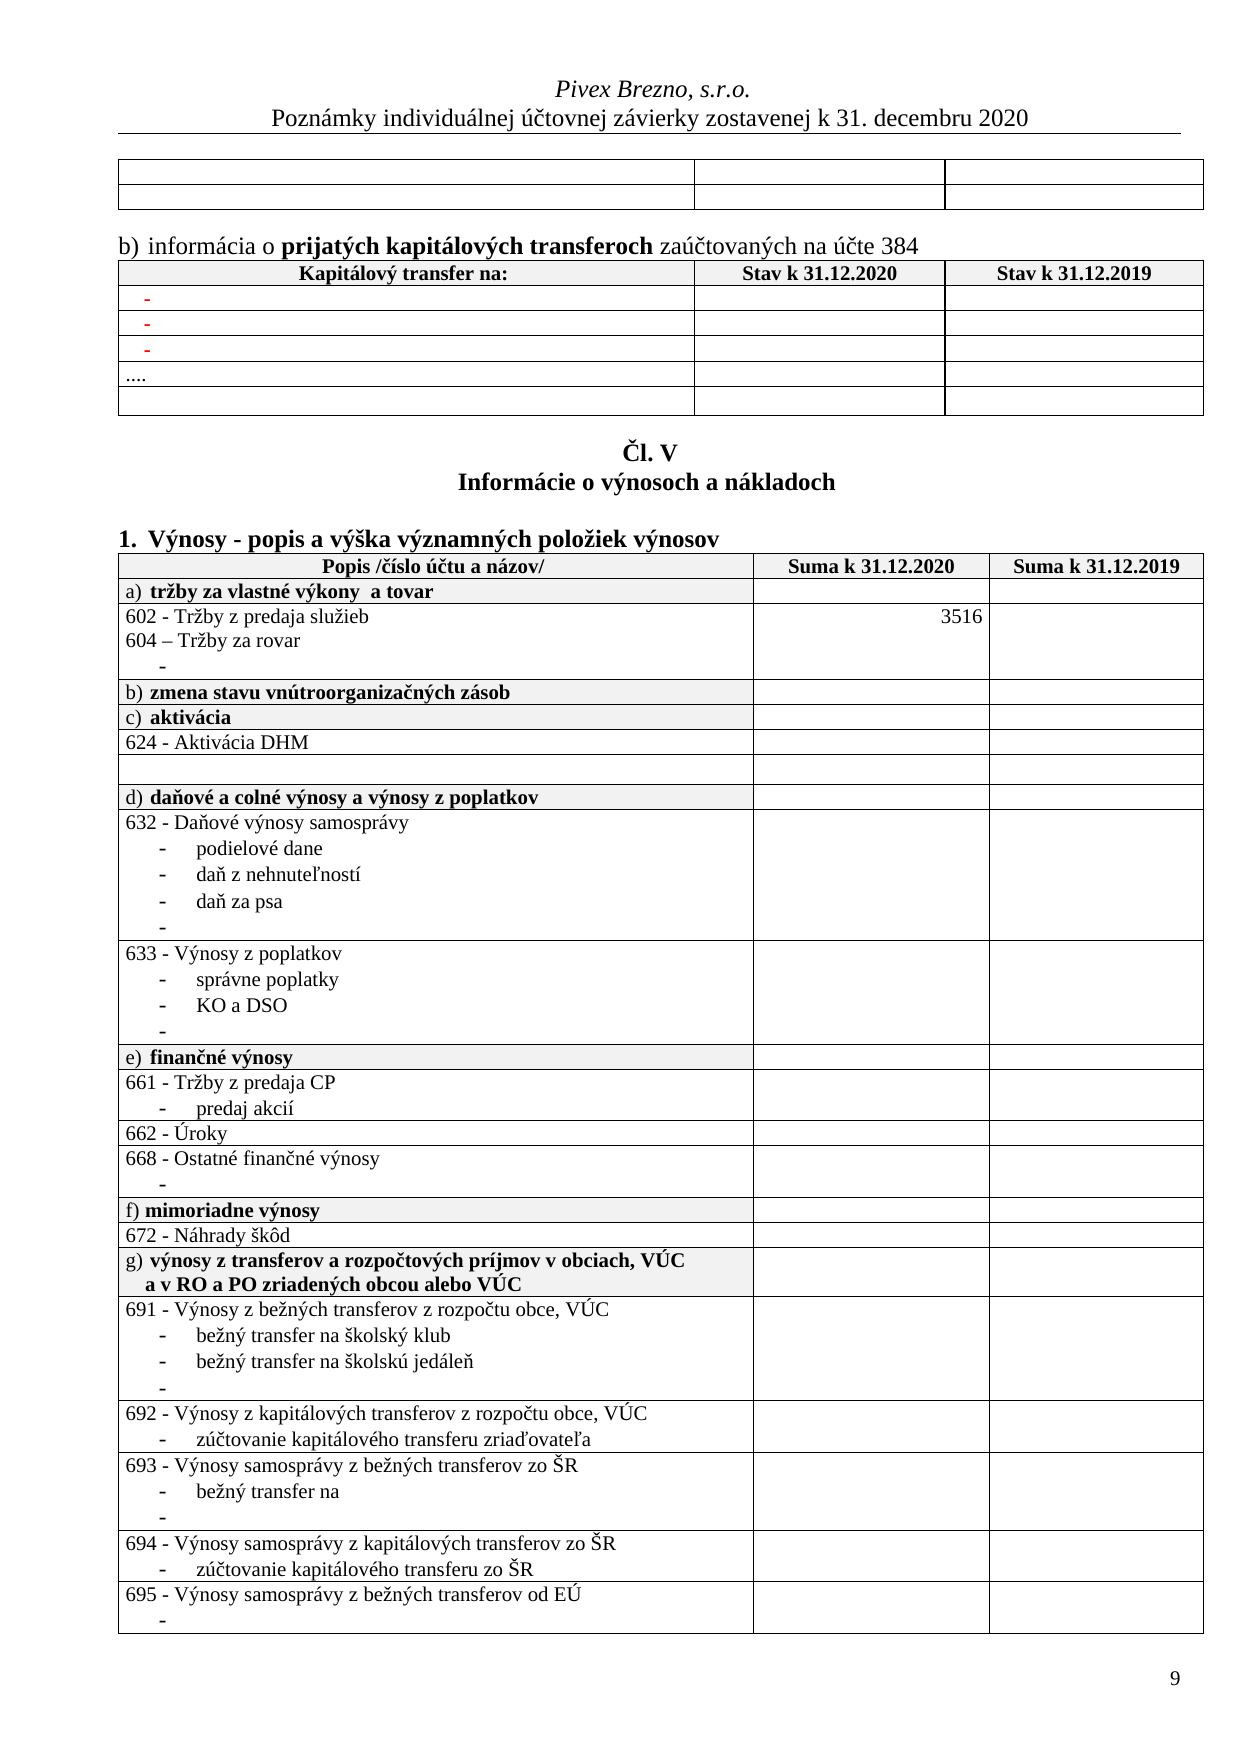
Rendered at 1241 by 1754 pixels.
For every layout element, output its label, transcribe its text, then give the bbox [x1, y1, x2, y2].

table_cell 694 - Výnosy samosprávy z kapitálových transferov zo ŠR zúčtovanie kapitálového transferu zo ŠR [119, 1531, 753, 1581]
table_cell [695, 336, 944, 361]
table_cell 662 - Úroky [119, 1121, 753, 1145]
table_cell [754, 1146, 989, 1197]
table_cell [990, 1401, 1203, 1452]
table_cell [754, 1401, 989, 1452]
table_cell [754, 1070, 989, 1120]
table_cell aktivácia [119, 705, 753, 729]
table_cell [990, 705, 1203, 729]
table_cell mimoriadne výnosy [119, 1198, 753, 1222]
table_cell [695, 160, 944, 184]
table_cell [990, 1531, 1203, 1581]
table_cell tržby za vlastné výkony a tovar [119, 579, 753, 603]
table_cell výnosy z transferov a rozpočtových príjmov v obciach, VÚC a v RO a PO zriadených obcou alebo VÚC [119, 1248, 753, 1296]
table_cell [754, 755, 989, 784]
table_header Kapitálový transfer na: [119, 261, 694, 285]
table_cell [990, 1045, 1203, 1069]
table_cell [754, 680, 989, 704]
list Výnosy - popis a výška významných položiek výnosov [118, 524, 1181, 553]
table_cell [119, 311, 694, 335]
table_cell [990, 1297, 1203, 1400]
table_cell [946, 311, 1203, 335]
list informácia o prijatých kapitálových transferoch zaúčtovaných na účte 384 [118, 231, 1181, 260]
table_cell [946, 185, 1203, 209]
table_cell 695 - Výnosy samosprávy z bežných transferov od EÚ [119, 1582, 753, 1632]
table_cell 693 - Výnosy samosprávy z bežných transferov zo ŠR bežný transfer na [119, 1453, 753, 1529]
table_cell [695, 387, 944, 415]
table_cell [695, 311, 944, 335]
table_cell [754, 1223, 989, 1247]
table_cell [754, 1198, 989, 1222]
table_cell [990, 1070, 1203, 1120]
table_cell [754, 1531, 989, 1581]
table_cell 3516 [754, 604, 989, 679]
table_cell 668 - Ostatné finančné výnosy [119, 1146, 753, 1197]
table_cell [695, 185, 944, 209]
table_cell [946, 286, 1203, 310]
table_cell [754, 1453, 989, 1529]
table_cell [754, 1582, 989, 1632]
table_cell [754, 579, 989, 603]
table_cell [990, 730, 1203, 754]
table_cell [119, 755, 753, 784]
table_cell 632 - Daňové výnosy samosprávy podielové dane daň z nehnuteľností daň za psa [119, 810, 753, 939]
table_cell [990, 604, 1203, 679]
table_cell [754, 785, 989, 809]
table_cell [946, 336, 1203, 361]
table_cell [990, 1223, 1203, 1247]
table_cell [754, 1045, 989, 1069]
table_cell .... [119, 362, 694, 386]
table_cell [119, 286, 694, 310]
table_cell [119, 336, 694, 361]
text Informácie o výnosoch a nákladoch [118, 467, 1181, 496]
table_cell [990, 1121, 1203, 1145]
table_cell [695, 362, 944, 386]
table_cell [990, 1582, 1203, 1632]
table_cell [946, 387, 1203, 415]
table_cell [754, 810, 989, 939]
table_cell [990, 680, 1203, 704]
table_cell [754, 1297, 989, 1400]
table_cell 691 - Výnosy z bežných transferov z rozpočtu obce, VÚC bežný transfer na školský klub bežný transfer na školskú jedáleň [119, 1297, 753, 1400]
text Čl. V [118, 438, 1181, 467]
table_cell finančné výnosy [119, 1045, 753, 1069]
table_cell zmena stavu vnútroorganizačných zásob [119, 680, 753, 704]
table_cell [990, 785, 1203, 809]
table_header Popis /číslo účtu a názov/ [119, 554, 753, 578]
table_cell daňové a colné výnosy a výnosy z poplatkov [119, 785, 753, 809]
table_cell [754, 1248, 989, 1296]
table_cell [990, 1248, 1203, 1296]
table_cell [990, 1453, 1203, 1529]
table_header Stav k 31.12.2020 [695, 261, 944, 285]
table_cell [754, 705, 989, 729]
table_cell [990, 1198, 1203, 1222]
table_cell 672 - Náhrady škôd [119, 1223, 753, 1247]
table_cell [754, 730, 989, 754]
table_cell 624 - Aktivácia DHM [119, 730, 753, 754]
table_cell [119, 387, 694, 415]
table_cell [695, 286, 944, 310]
table_header Suma k 31.12.2019 [990, 554, 1203, 578]
table_cell [119, 185, 694, 209]
table_cell [990, 810, 1203, 939]
table_cell [754, 941, 989, 1044]
table_cell [946, 362, 1203, 386]
table_cell [990, 579, 1203, 603]
table_cell [990, 941, 1203, 1044]
table_cell [946, 160, 1203, 184]
table_cell 692 - Výnosy z kapitálových transferov z rozpočtu obce, VÚC zúčtovanie kapitálového transferu zriaďovateľa [119, 1401, 753, 1452]
table_cell 633 - Výnosy z poplatkov správne poplatky KO a DSO [119, 941, 753, 1044]
table_cell [990, 755, 1203, 784]
table_cell [754, 1121, 989, 1145]
table_cell 602 - Tržby z predaja služieb 604 – Tržby za rovar [119, 604, 753, 679]
table_cell 661 - Tržby z predaja CP predaj akcií [119, 1070, 753, 1120]
table_cell [119, 160, 694, 184]
table_cell [990, 1146, 1203, 1197]
table_header Stav k 31.12.2019 [946, 261, 1203, 285]
table_header Suma k 31.12.2020 [754, 554, 989, 578]
